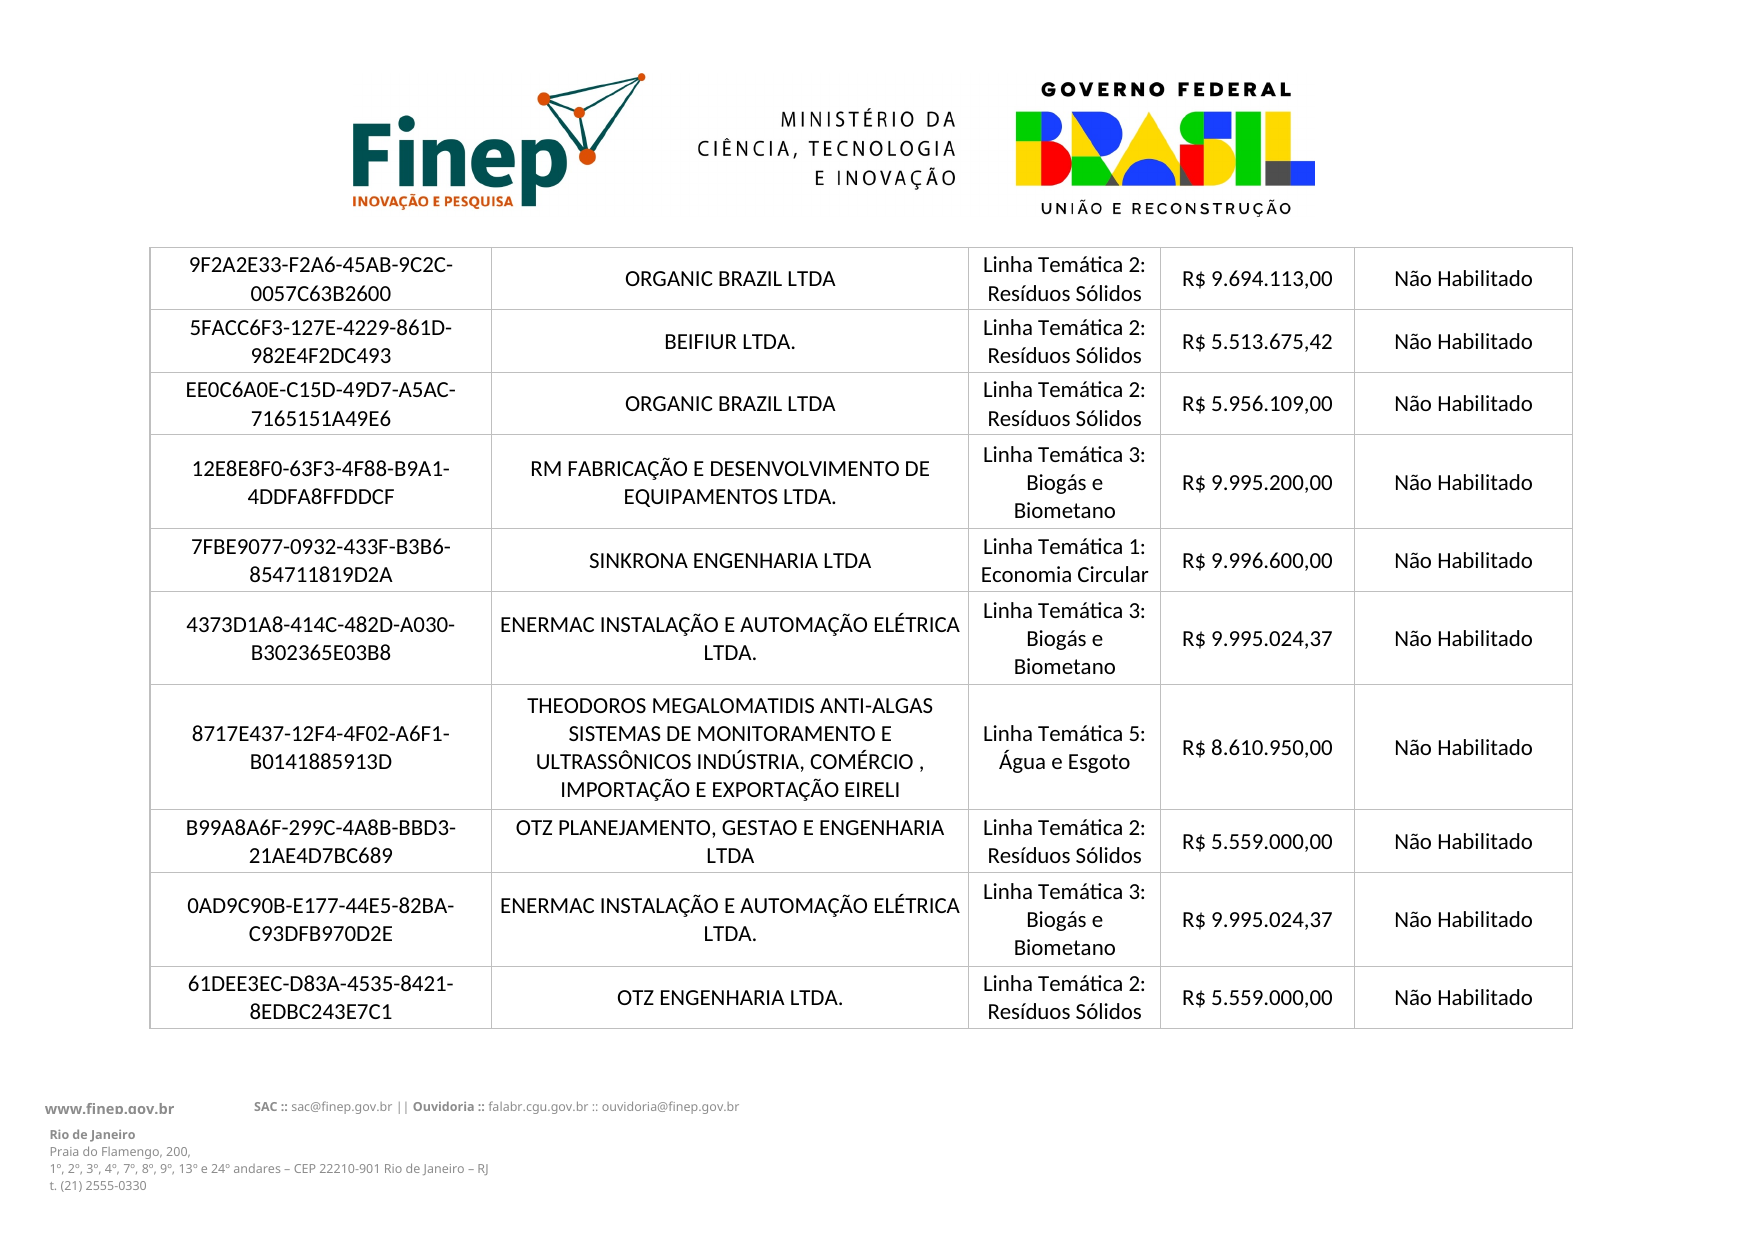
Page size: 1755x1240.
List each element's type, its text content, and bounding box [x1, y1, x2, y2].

table_cell OTZ PLANEJAMENTO, GESTAO E ENGENHARIA LTDA [492, 810, 968, 872]
table_cell R$ 9.694.113,00 [1161, 248, 1354, 309]
table_cell B99A8A6F-299C-4A8B-BBD3-21AE4D7BC689 [151, 810, 491, 872]
table_cell R$ 9.995.024,37 [1161, 592, 1354, 684]
table_cell Não Habilitado [1355, 810, 1572, 872]
table_cell Linha Temática 3: Biogás e Biometano [969, 873, 1160, 966]
table_cell 0AD9C90B-E177-44E5-82BA-C93DFB970D2E [151, 873, 491, 966]
table_cell Não Habilitado [1355, 373, 1572, 434]
table_cell Linha Temática 3: Biogás e Biometano [969, 592, 1160, 684]
table_cell Não Habilitado [1355, 310, 1572, 372]
table_cell Não Habilitado [1355, 967, 1572, 1028]
table_cell R$ 5.956.109,00 [1161, 373, 1354, 434]
table_cell OTZ ENGENHARIA LTDA. [492, 967, 968, 1028]
table_cell Linha Temática 2: Resíduos Sólidos [969, 967, 1160, 1028]
table_cell Não Habilitado [1355, 248, 1572, 309]
table_cell 9F2A2E33-F2A6-45AB-9C2C-0057C63B2600 [151, 248, 491, 309]
table_cell R$ 9.995.024,37 [1161, 873, 1354, 966]
table_cell ORGANIC BRAZIL LTDA [492, 373, 968, 434]
table_cell ORGANIC BRAZIL LTDA [492, 248, 968, 309]
table_cell Linha Temática 1: Economia Circular [969, 529, 1160, 591]
table_cell ENERMAC INSTALAÇÃO E AUTOMAÇÃO ELÉTRICA LTDA. [492, 592, 968, 684]
table_cell 12E8E8F0-63F3-4F88-B9A1-4DDFA8FFDDCF [151, 435, 491, 528]
table_cell Não Habilitado [1355, 592, 1572, 684]
table_cell 8717E437-12F4-4F02-A6F1-B0141885913D [151, 685, 491, 809]
table_cell R$ 9.996.600,00 [1161, 529, 1354, 591]
table_cell R$ 8.610.950,00 [1161, 685, 1354, 809]
table_cell Linha Temática 3: Biogás e Biometano [969, 435, 1160, 528]
table_cell Linha Temática 2: Resíduos Sólidos [969, 373, 1160, 434]
table_cell R$ 9.995.200,00 [1161, 435, 1354, 528]
table_cell Linha Temática 5: Água e Esgoto [969, 685, 1160, 809]
table_cell EE0C6A0E-C15D-49D7-A5AC-7165151A49E6 [151, 373, 491, 434]
table_cell Não Habilitado [1355, 685, 1572, 809]
table_cell 4373D1A8-414C-482D-A030-B302365E03B8 [151, 592, 491, 684]
table_cell ENERMAC INSTALAÇÃO E AUTOMAÇÃO ELÉTRICA LTDA. [492, 873, 968, 966]
table_cell Não Habilitado [1355, 873, 1572, 966]
table_cell Linha Temática 2: Resíduos Sólidos [969, 310, 1160, 372]
table_cell Linha Temática 2: Resíduos Sólidos [969, 248, 1160, 309]
table_cell BEIFIUR LTDA. [492, 310, 968, 372]
table_cell R$ 5.559.000,00 [1161, 810, 1354, 872]
table_cell R$ 5.513.675,42 [1161, 310, 1354, 372]
table_cell SINKRONA ENGENHARIA LTDA [492, 529, 968, 591]
table_cell THEODOROS MEGALOMATIDIS ANTI-ALGAS SISTEMAS DE MONITORAMENTO E ULTRASSÔNICOS INDÚSTRIA, COMÉRCIO , IMPORTAÇÃO E EXPORTAÇÃO EIRELI [492, 685, 968, 809]
table_cell Não Habilitado [1355, 529, 1572, 591]
table_cell 5FACC6F3-127E-4229-861D-982E4F2DC493 [151, 310, 491, 372]
table_cell Não Habilitado [1355, 435, 1572, 528]
table_cell 7FBE9077-0932-433F-B3B6-854711819D2A [151, 529, 491, 591]
table_cell R$ 5.559.000,00 [1161, 967, 1354, 1028]
table_cell RM FABRICAÇÃO E DESENVOLVIMENTO DE EQUIPAMENTOS LTDA. [492, 435, 968, 528]
table_cell 61DEE3EC-D83A-4535-8421-8EDBC243E7C1 [151, 967, 491, 1028]
table_cell Linha Temática 2: Resíduos Sólidos [969, 810, 1160, 872]
